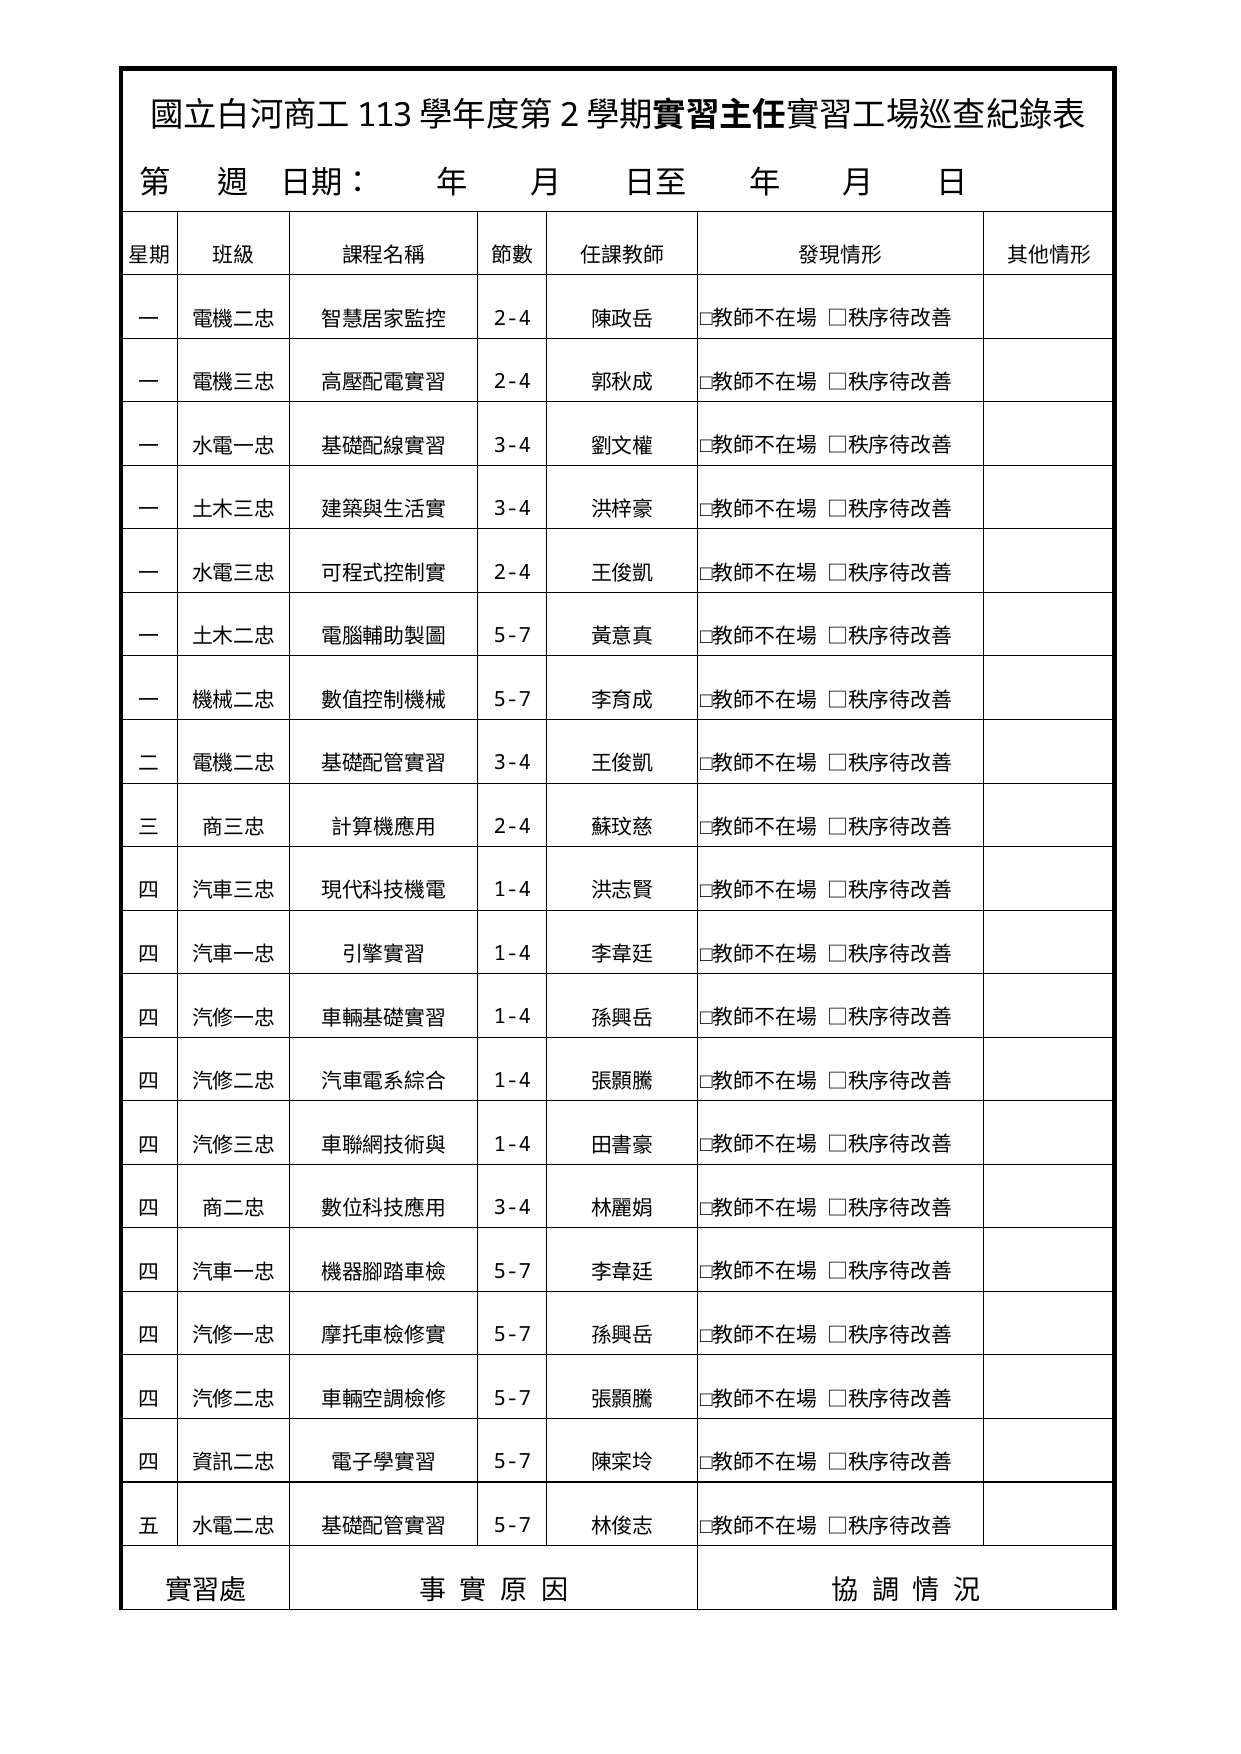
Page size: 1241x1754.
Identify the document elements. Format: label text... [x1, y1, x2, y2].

table_cell 5-7 [478, 1355, 546, 1418]
table_cell 四 [123, 1101, 177, 1164]
table_cell 5-7 [478, 1292, 546, 1354]
table_cell □教師不在場 □秩序待改善 [698, 593, 983, 655]
table_cell [984, 974, 1112, 1037]
table_cell 一 [123, 402, 177, 465]
table_cell 二 [123, 720, 177, 782]
table_cell 郭秋成 [547, 339, 697, 401]
table_cell □教師不在場 □秩序待改善 [698, 1419, 983, 1481]
table_cell 現代科技機電 [290, 847, 477, 909]
table_cell 李韋廷 [547, 1228, 697, 1291]
table_cell 電腦輔助製圖 [290, 593, 477, 655]
table_header 國立白河商工113學年度第2學期實習主任實習工場巡查紀錄表 第 週 日期： 年 月 日至 年 月 日 [123, 71, 1112, 211]
table_cell 一 [123, 275, 177, 338]
table_cell 商二忠 [178, 1165, 289, 1227]
table_cell 摩托車檢修實 [290, 1292, 477, 1354]
table_cell [984, 1483, 1112, 1545]
table_cell 3-4 [478, 720, 546, 782]
table_cell [984, 1419, 1112, 1481]
table_cell 機械二忠 [178, 656, 289, 719]
table_cell 汽修一忠 [178, 1292, 289, 1354]
table_cell [984, 1038, 1112, 1100]
table_cell 機器腳踏車檢 [290, 1228, 477, 1291]
table_cell 1-4 [478, 847, 546, 909]
table_cell 5-7 [478, 1483, 546, 1545]
table_cell □教師不在場 □秩序待改善 [698, 1101, 983, 1164]
table_cell 張顥騰 [547, 1355, 697, 1418]
table_cell □教師不在場 □秩序待改善 [698, 1038, 983, 1100]
table_cell 1-4 [478, 1038, 546, 1100]
table_cell 汽修三忠 [178, 1101, 289, 1164]
table_cell [984, 1165, 1112, 1227]
table_cell 可程式控制實 [290, 529, 477, 592]
table_cell 事 實 原 因 [290, 1546, 697, 1608]
table_cell 數值控制機械 [290, 656, 477, 719]
table_cell 汽修二忠 [178, 1355, 289, 1418]
table_cell 高壓配電實習 [290, 339, 477, 401]
table_cell 水電二忠 [178, 1483, 289, 1545]
table_cell □教師不在場 □秩序待改善 [698, 784, 983, 846]
table_cell 土木二忠 [178, 593, 289, 655]
table_cell 發現情形 [698, 212, 983, 274]
table_cell 一 [123, 529, 177, 592]
table_cell □教師不在場 □秩序待改善 [698, 1228, 983, 1291]
table_cell 電機二忠 [178, 275, 289, 338]
table_cell [984, 339, 1112, 401]
table_cell 張顥騰 [547, 1038, 697, 1100]
table_cell 3-4 [478, 1165, 546, 1227]
table_cell 汽車三忠 [178, 847, 289, 909]
table_cell □教師不在場 □秩序待改善 [698, 911, 983, 973]
table_cell 電機二忠 [178, 720, 289, 782]
table_cell 四 [123, 911, 177, 973]
table_cell 2-4 [478, 275, 546, 338]
table_cell □教師不在場 □秩序待改善 [698, 1483, 983, 1545]
table_cell 四 [123, 974, 177, 1037]
table_cell [984, 529, 1112, 592]
table_cell 5-7 [478, 1228, 546, 1291]
table_cell 基礎配管實習 [290, 720, 477, 782]
table_cell □教師不在場 □秩序待改善 [698, 720, 983, 782]
table_cell 四 [123, 1292, 177, 1354]
table_cell 3-4 [478, 402, 546, 465]
table_cell 王俊凱 [547, 720, 697, 782]
table_cell 一 [123, 593, 177, 655]
table_cell 智慧居家監控 [290, 275, 477, 338]
table_cell 水電三忠 [178, 529, 289, 592]
table_cell 車輛空調檢修 [290, 1355, 477, 1418]
table_cell 陳政岳 [547, 275, 697, 338]
table_cell 田書豪 [547, 1101, 697, 1164]
table_cell □教師不在場 □秩序待改善 [698, 339, 983, 401]
table_cell 蘇玟慈 [547, 784, 697, 846]
table_cell 5-7 [478, 593, 546, 655]
table_cell 四 [123, 1419, 177, 1481]
table_cell 水電一忠 [178, 402, 289, 465]
table_cell 星期 [123, 212, 177, 274]
table_cell [984, 275, 1112, 338]
table_cell 汽車一忠 [178, 911, 289, 973]
table_cell 三 [123, 784, 177, 846]
table_cell 一 [123, 656, 177, 719]
table_cell 汽車一忠 [178, 1228, 289, 1291]
table_cell 洪梓豪 [547, 466, 697, 528]
table_cell 四 [123, 1228, 177, 1291]
table_cell 其他情形 [984, 212, 1112, 274]
table_cell 2-4 [478, 784, 546, 846]
table_cell 計算機應用 [290, 784, 477, 846]
table_cell 洪志賢 [547, 847, 697, 909]
table_cell 汽修二忠 [178, 1038, 289, 1100]
table_cell [984, 1101, 1112, 1164]
table_cell [984, 402, 1112, 465]
table_cell 五 [123, 1483, 177, 1545]
table_cell 2-4 [478, 529, 546, 592]
table_cell 3-4 [478, 466, 546, 528]
table_cell [984, 784, 1112, 846]
table_cell [984, 720, 1112, 782]
table_cell 一 [123, 339, 177, 401]
table_cell 5-7 [478, 1419, 546, 1481]
table_cell 基礎配線實習 [290, 402, 477, 465]
table_cell 基礎配管實習 [290, 1483, 477, 1545]
table_cell 任課教師 [547, 212, 697, 274]
table_cell [984, 1228, 1112, 1291]
table_cell 劉文權 [547, 402, 697, 465]
table_cell 四 [123, 847, 177, 909]
table_cell 實習處 [123, 1546, 289, 1608]
table_cell [984, 656, 1112, 719]
table_cell □教師不在場 □秩序待改善 [698, 1165, 983, 1227]
table_cell 汽修一忠 [178, 974, 289, 1037]
table_cell □教師不在場 □秩序待改善 [698, 847, 983, 909]
table_cell 四 [123, 1038, 177, 1100]
table_cell □教師不在場 □秩序待改善 [698, 529, 983, 592]
table_cell 建築與生活實 [290, 466, 477, 528]
table_cell 四 [123, 1355, 177, 1418]
table_cell 電子學實習 [290, 1419, 477, 1481]
table_cell [984, 911, 1112, 973]
table_cell 課程名稱 [290, 212, 477, 274]
table_cell □教師不在場 □秩序待改善 [698, 402, 983, 465]
table_cell 數位科技應用 [290, 1165, 477, 1227]
table_cell 車聯網技術與 [290, 1101, 477, 1164]
table_cell 2-4 [478, 339, 546, 401]
table_cell [984, 593, 1112, 655]
table_cell 引擎實習 [290, 911, 477, 973]
table_cell 孫興岳 [547, 1292, 697, 1354]
table_cell □教師不在場 □秩序待改善 [698, 1292, 983, 1354]
table_cell 車輛基礎實習 [290, 974, 477, 1037]
table_cell 商三忠 [178, 784, 289, 846]
table_cell 一 [123, 466, 177, 528]
table_cell 1-4 [478, 1101, 546, 1164]
table_cell 電機三忠 [178, 339, 289, 401]
table_cell 1-4 [478, 974, 546, 1037]
table_cell □教師不在場 □秩序待改善 [698, 466, 983, 528]
table_cell [984, 1355, 1112, 1418]
table_cell 林麗娟 [547, 1165, 697, 1227]
table_cell 黃意真 [547, 593, 697, 655]
table_cell 李韋廷 [547, 911, 697, 973]
table_cell [984, 847, 1112, 909]
table_cell 1-4 [478, 911, 546, 973]
table_cell 四 [123, 1165, 177, 1227]
table_cell [984, 1292, 1112, 1354]
table_cell 節數 [478, 212, 546, 274]
table_cell 協 調 情 況 [698, 1546, 1112, 1608]
table_cell 土木三忠 [178, 466, 289, 528]
table_cell [984, 466, 1112, 528]
table_cell □教師不在場 □秩序待改善 [698, 974, 983, 1037]
table_cell 班級 [178, 212, 289, 274]
table_cell 資訊二忠 [178, 1419, 289, 1481]
table_cell 5-7 [478, 656, 546, 719]
table_cell □教師不在場 □秩序待改善 [698, 1355, 983, 1418]
table_cell 王俊凱 [547, 529, 697, 592]
table_cell 陳寀坽 [547, 1419, 697, 1481]
table_cell 汽車電系綜合 [290, 1038, 477, 1100]
table_cell 李育成 [547, 656, 697, 719]
table_cell 孫興岳 [547, 974, 697, 1037]
table_cell □教師不在場 □秩序待改善 [698, 275, 983, 338]
table_cell □教師不在場 □秩序待改善 [698, 656, 983, 719]
table_cell 林俊志 [547, 1483, 697, 1545]
